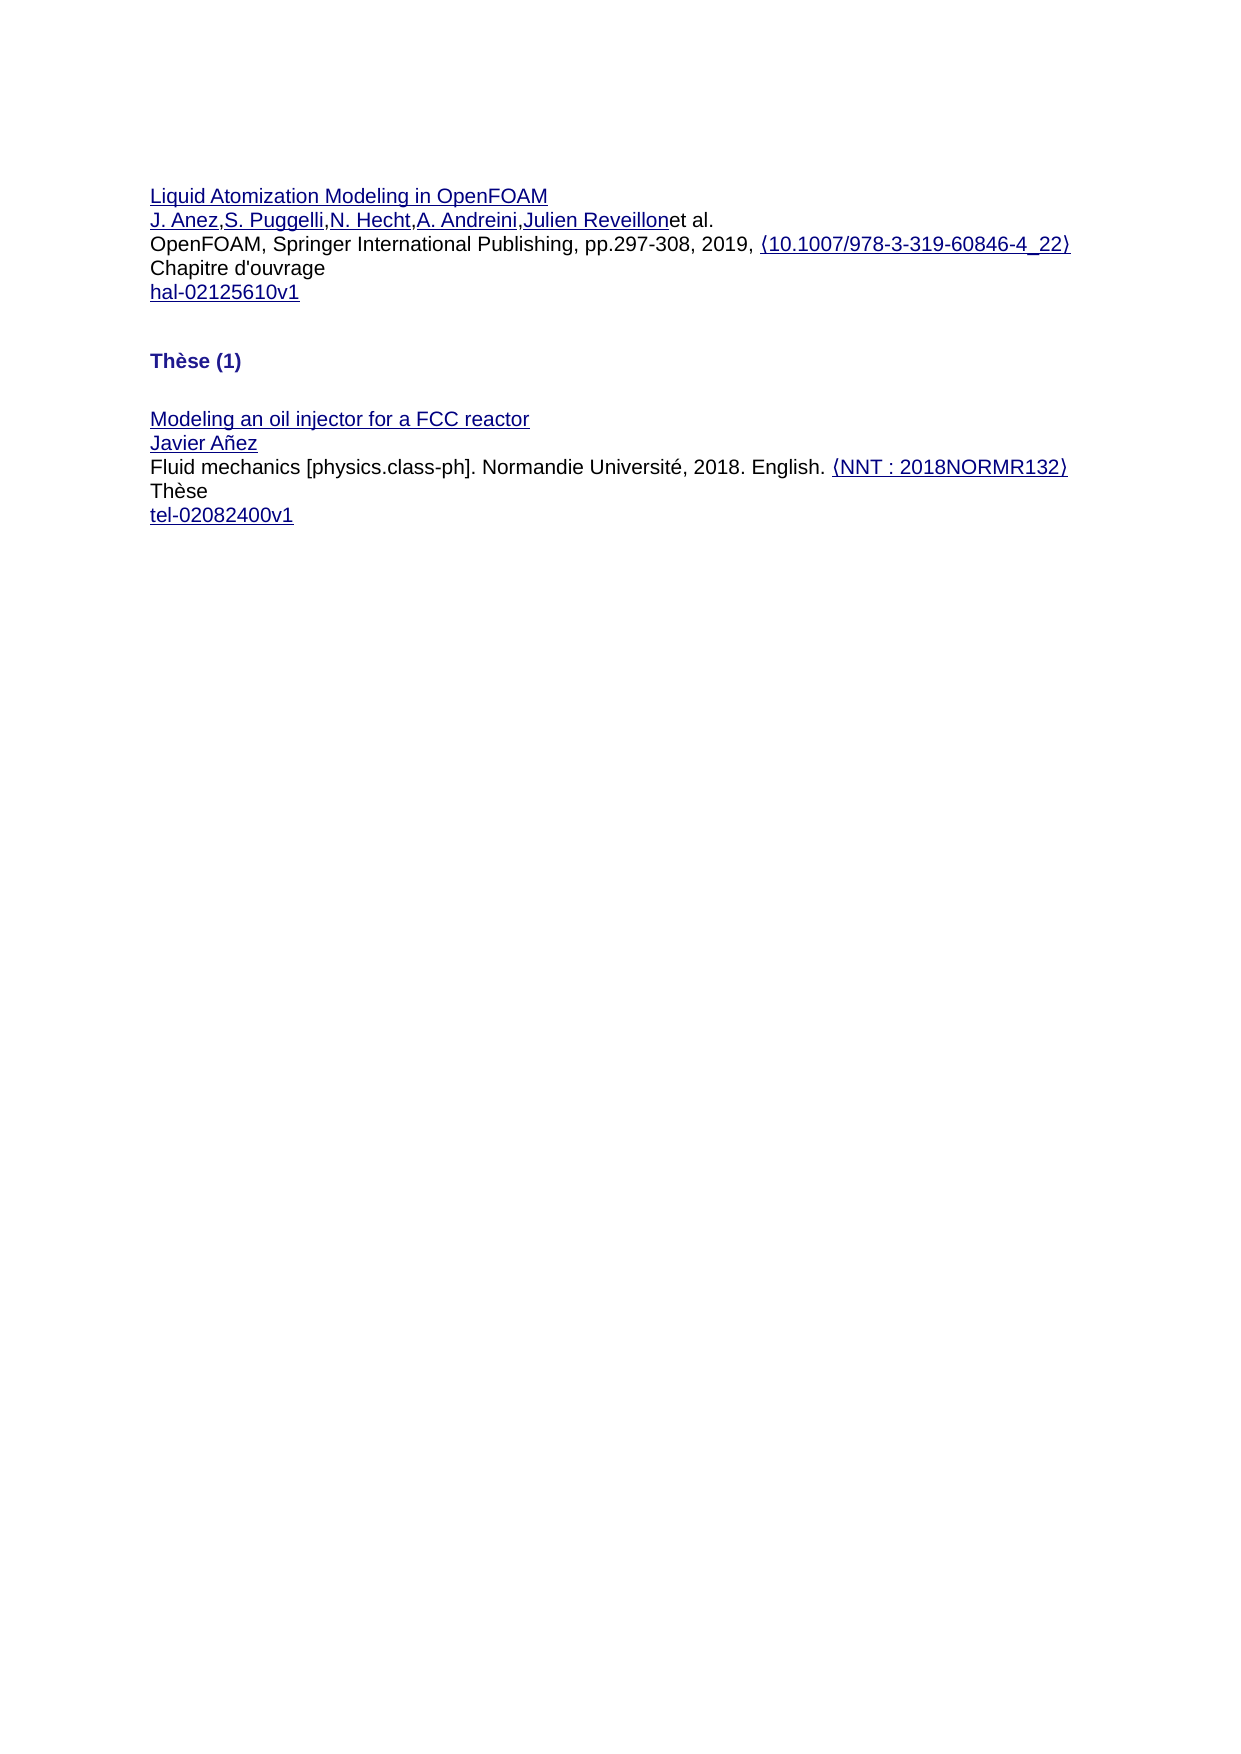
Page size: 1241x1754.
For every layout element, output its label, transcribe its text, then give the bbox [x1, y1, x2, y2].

table_header Modeling an oil injector for a FCC reactor Javier Añez Fluid mechanics [physics.class-ph]. Normandie Université, 2018. English. ⟨NNT : 2018NORMR132⟩ Thèse tel-02082400v1 [150, 407, 1090, 527]
table_header Liquid Atomization Modeling in OpenFOAM J. Anez,S. Puggelli,N. Hecht,A. Andreini,Julien Reveillonet al. OpenFOAM, Springer International Publishing, pp.297-308, 2019, ⟨10.1007/978-3-319-60846-4_22⟩ Chapitre d'ouvrage hal-02125610v1 [150, 184, 1090, 304]
subtitle Thèse (1) [150, 349, 1090, 373]
